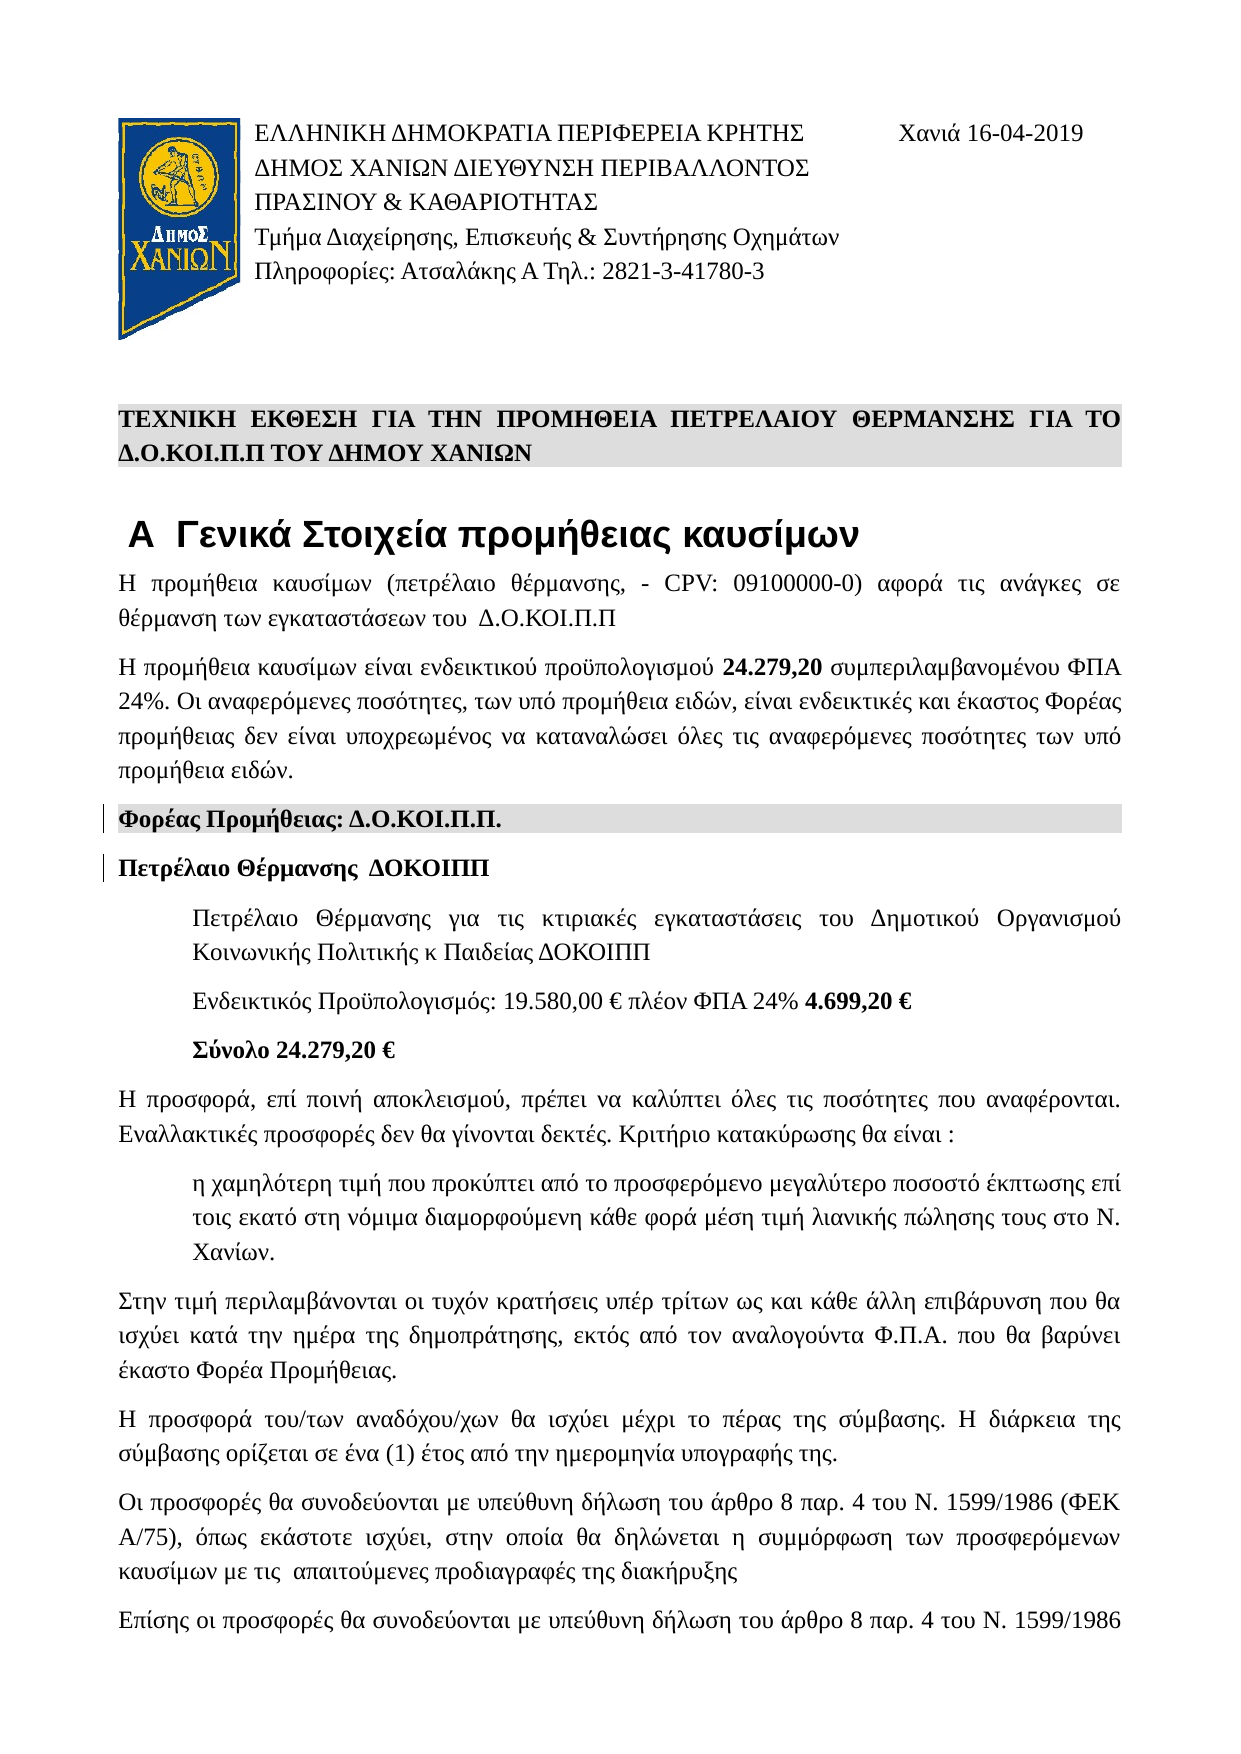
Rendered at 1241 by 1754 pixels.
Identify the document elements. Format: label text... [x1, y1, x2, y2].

subtitle ΤΕΧΝΙΚΗ ΕΚΘΕΣΗ ΓΙΑ ΤΗΝ ΠΡΟΜΗΘΕΙΑ ΠΕΤΡΕΛΑΙΟΥ ΘΕΡΜΑΝΣΗΣ ΓΙΑ ΤΟ Δ.Ο.ΚΟΙ.Π.Π ΤΟΥ ΔΗΜΟΥ ΧΑΝΙΩΝ [118, 404, 1122, 467]
text Πετρέλαιο Θέρμανσης ΔΟΚΟΙΠΠ [118, 853, 1122, 882]
picture [118, 118, 241, 340]
text Η προσφορά του/των αναδόχου/χων θα ισχύει μέχρι το πέρας της σύμβασης. Η διάρκεια της σύμβασης ορίζεται σε ένα (1) έτος από την ημερομηνία υπογραφής της. [118, 1404, 1122, 1467]
table_header Χανιά 16-04-2019 [898, 118, 1122, 355]
text Σύνολο 24.279,20 € [192, 1035, 1122, 1064]
table_header ΕΛΛΗΝΙΚΗ ΔΗΜΟΚΡΑΤΙΑ ΠΕΡΙΦΕΡΕΙΑ ΚΡΗΤΗΣ ΔΗΜΟΣ ΧΑΝΙΩΝ ΔΙΕΥΘΥΝΣΗ ΠΕΡΙΒΑΛΛΟΝΤΟΣ ΠΡΑΣΙΝΟΥ & ΚΑΘΑΡΙΟΤΗΤΑΣ Τμήμα Διαχείρησης, Επισκευής & Συντήρησης Οχημάτων Πληροφορίες: Ατσαλάκης Α Τηλ.: 2821-3-41780-3 [254, 118, 898, 355]
text Στην τιμή περιλαμβάνονται οι τυχόν κρατήσεις υπέρ τρίτων ως και κάθε άλλη επιβάρυνση που θα ισχύει κατά την ημέρα της δημοπράτησης, εκτός από τον αναλογούντα Φ.Π.Α. που θα βαρύνει έκαστο Φορέα Προμήθειας. [118, 1286, 1122, 1383]
text Η προμήθεια καυσίμων (πετρέλαιο θέρμανσης, - CPV: 09100000-0) αφορά τις ανάγκες σε θέρμανση των εγκαταστάσεων του Δ.Ο.ΚΟΙ.Π.Π [118, 568, 1122, 632]
text η χαμηλότερη τιμή που προκύπτει από το προσφερόμενο μεγαλύτερο ποσοστό έκπτωσης επί τοις εκατό στη νόμιμα διαμορφούμενη κάθε φορά μέση τιμή λιανικής πώλησης τους στο Ν. Χανίων. [192, 1168, 1122, 1266]
text Η προσφορά, επί ποινή αποκλεισμού, πρέπει να καλύπτει όλες τις ποσότητες που αναφέρονται. Εναλλακτικές προσφορές δεν θα γίνονται δεκτές. Κριτήριο κατακύρωσης θα είναι : [118, 1084, 1122, 1147]
table_header [118, 118, 254, 355]
text Η προμήθεια καυσίμων είναι ενδεικτικού προϋπολογισμού 24.279,20 συμπεριλαμβανομένου ΦΠΑ 24%. Οι αναφερόμενες ποσότητες, των υπό προμήθεια ειδών, είναι ενδεικτικές και έκαστος Φορέας προμήθειας δεν είναι υποχρεωμένος να καταναλώσει όλες τις αναφερόμενες ποσότητες των υπό προμήθεια ειδών. [118, 652, 1122, 784]
text Πετρέλαιο Θέρμανσης για τις κτιριακές εγκαταστάσεις του Δημοτικού Οργανισμού Κοινωνικής Πολιτικής κ Παιδείας ΔΟΚΟΙΠΠ [192, 903, 1122, 966]
subtitle Γενικά Στοιχεία προμήθειας καυσίμων [118, 512, 1122, 556]
subtitle Φορέας Προμήθειας: Δ.Ο.ΚΟΙ.Π.Π. [118, 804, 1122, 833]
text Οι προσφορές θα συνοδεύονται με υπεύθυνη δήλωση του άρθρο 8 παρ. 4 του Ν. 1599/1986 (ΦΕΚ Α/75), όπως εκάστοτε ισχύει, στην οποία θα δηλώνεται η συμμόρφωση των προσφερόμενων καυσίμων με τις απαιτούμενες προδιαγραφές της διακήρυξης [118, 1487, 1122, 1585]
text Επίσης οι προσφορές θα συνοδεύονται με υπεύθυνη δήλωση του άρθρο 8 παρ. 4 του Ν. 1599/1986 [118, 1605, 1122, 1634]
text Ενδεικτικός Προϋπολογισμός: 19.580,00 € πλέον ΦΠΑ 24% 4.699,20 € [192, 986, 1122, 1015]
